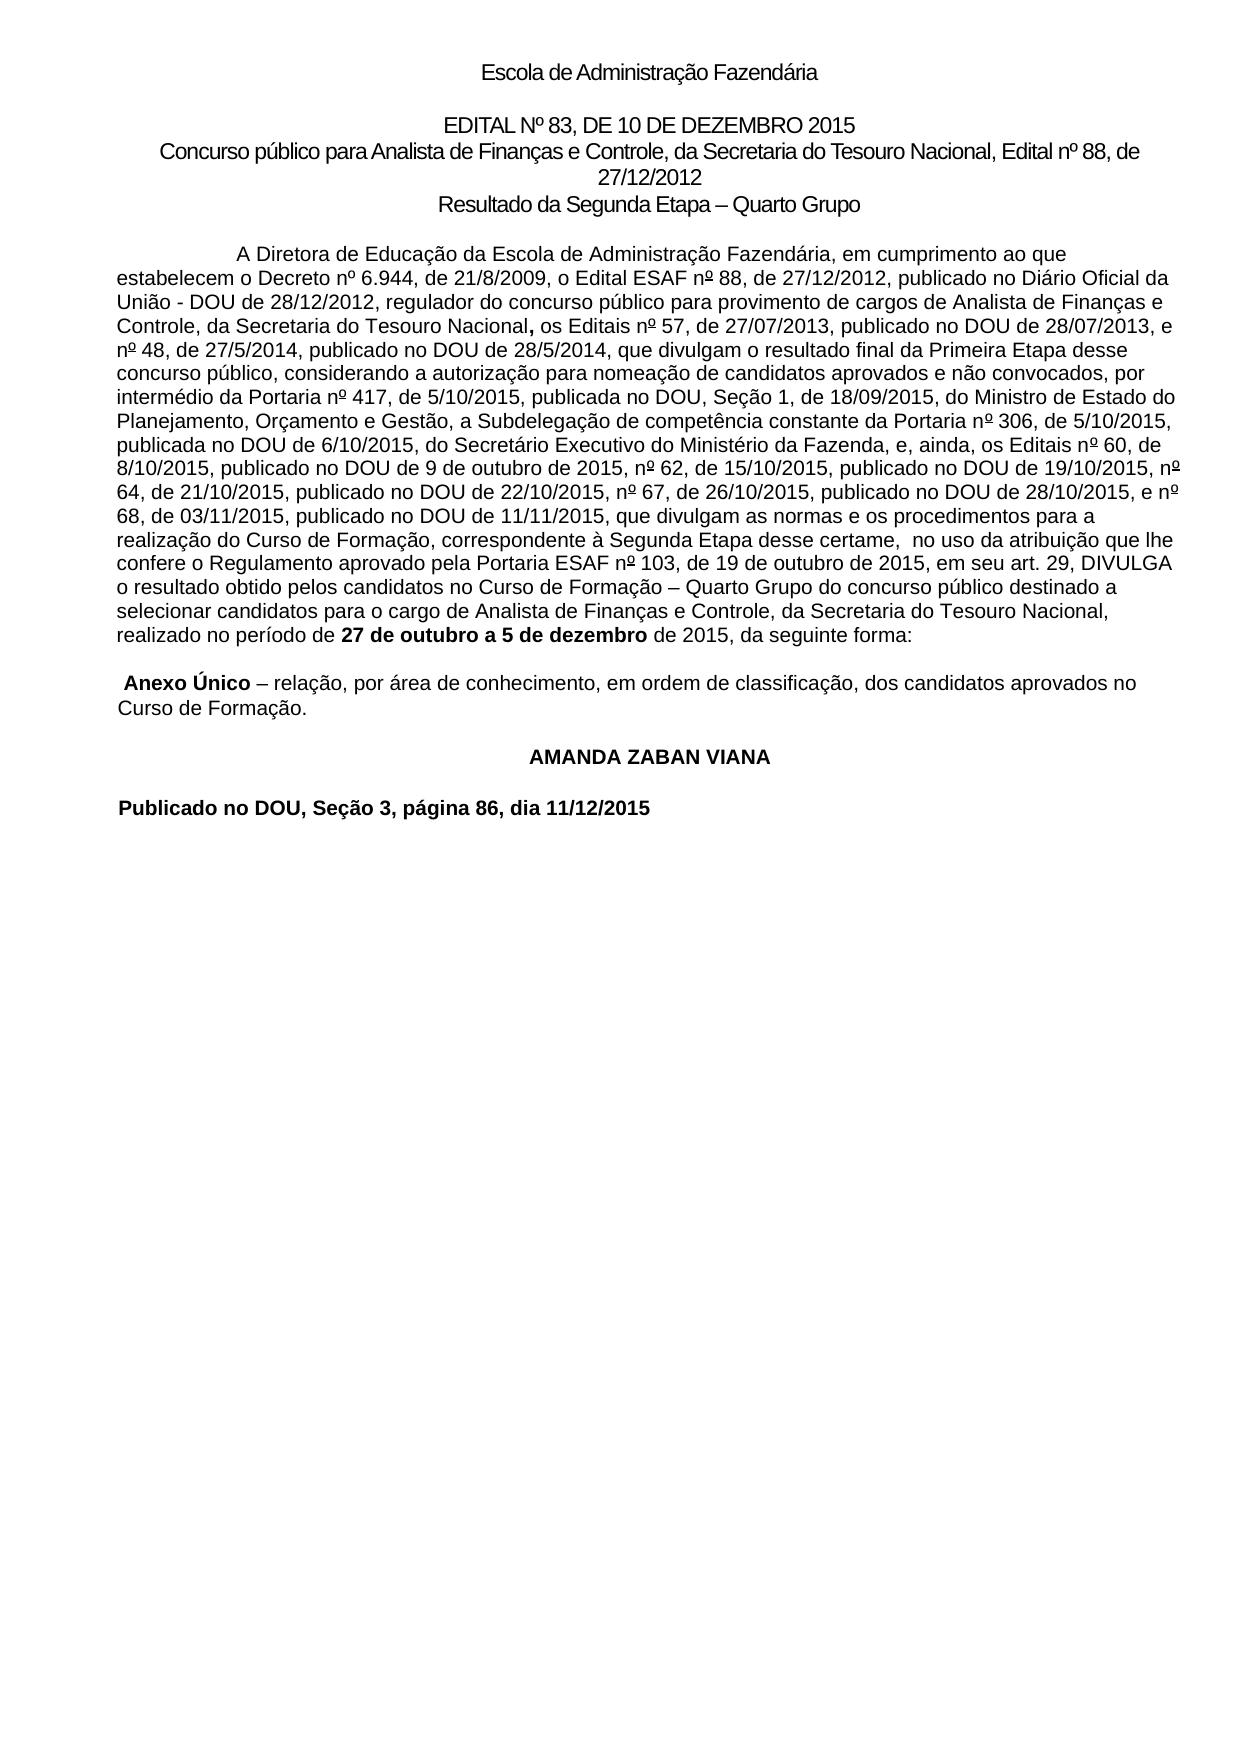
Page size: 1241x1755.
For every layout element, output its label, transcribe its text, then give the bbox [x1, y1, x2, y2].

text Anexo Único – relação, por área de conhecimento, em ordem de classificação, dos candidatos aprovados no Curso de Formação. [117, 672, 1183, 719]
text Resultado da Segunda Etapa – Quarto Grupo [118, 191, 1182, 217]
text AMANDA ZABAN VIANA [118, 745, 1182, 769]
text A Diretora de Educação da Escola de Administração Fazendária, em cumprimento ao que estabelecem o Decreto nº 6.944, de 21/8/2009, o Edital ESAF nº 88, de 27/12/2012, publicado no Diário Oficial da União - DOU de 28/12/2012, regulador do concurso público para provimento de cargos de Analista de Finanças e Controle, da Secretaria do Tesouro Nacional, os Editais nº 57, de 27/07/2013, publicado no DOU de 28/07/2013, e nº 48, de 27/5/2014, publicado no DOU de 28/5/2014, que divulgam o resultado final da Primeira Etapa desse concurso público, considerando a autorização para nomeação de candidatos aprovados e não convocados, por intermédio da Portaria nº 417, de 5/10/2015, publicada no DOU, Seção 1, de 18/09/2015, do Ministro de Estado do Planejamento, Orçamento e Gestão, a Subdelegação de competência constante da Portaria nº 306, de 5/10/2015, publicada no DOU de 6/10/2015, do Secretário Executivo do Ministério da Fazenda, e, ainda, os Editais nº 60, de 8/10/2015, publicado no DOU de 9 de outubro de 2015, nº 62, de 15/10/2015, publicado no DOU de 19/10/2015, nº 64, de 21/10/2015, publicado no DOU de 22/10/2015, nº 67, de 26/10/2015, publicado no DOU de 28/10/2015, e nº 68, de 03/11/2015, publicado no DOU de 11/11/2015, que divulgam as normas e os procedimentos para a realização do Curso de Formação, correspondente à Segunda Etapa desse certame, no uso da atribuição que lhe confere o Regulamento aprovado pela Portaria ESAF nº 103, de 19 de outubro de 2015, em seu art. 29, DIVULGA o resultado obtido pelos candidatos no Curso de Formação – Quarto Grupo do concurso público destinado a selecionar candidatos para o cargo de Analista de Finanças e Controle, da Secretaria do Tesouro Nacional, realizado no período de 27 de outubro a 5 de dezembro de 2015, da seguinte forma: [116, 243, 1183, 646]
text Escola de Administração Fazendária [118, 59, 1182, 85]
text EDITAL Nº 83, DE 10 DE DEZEMBRO 2015 [118, 112, 1182, 138]
text Publicado no DOU, Seção 3, página 86, dia 11/12/2015 [118, 796, 1182, 820]
text Concurso público para Analista de Finanças e Controle, da Secretaria do Tesouro Nacional, Edital nº 88, de 27/12/2012 [118, 138, 1182, 191]
